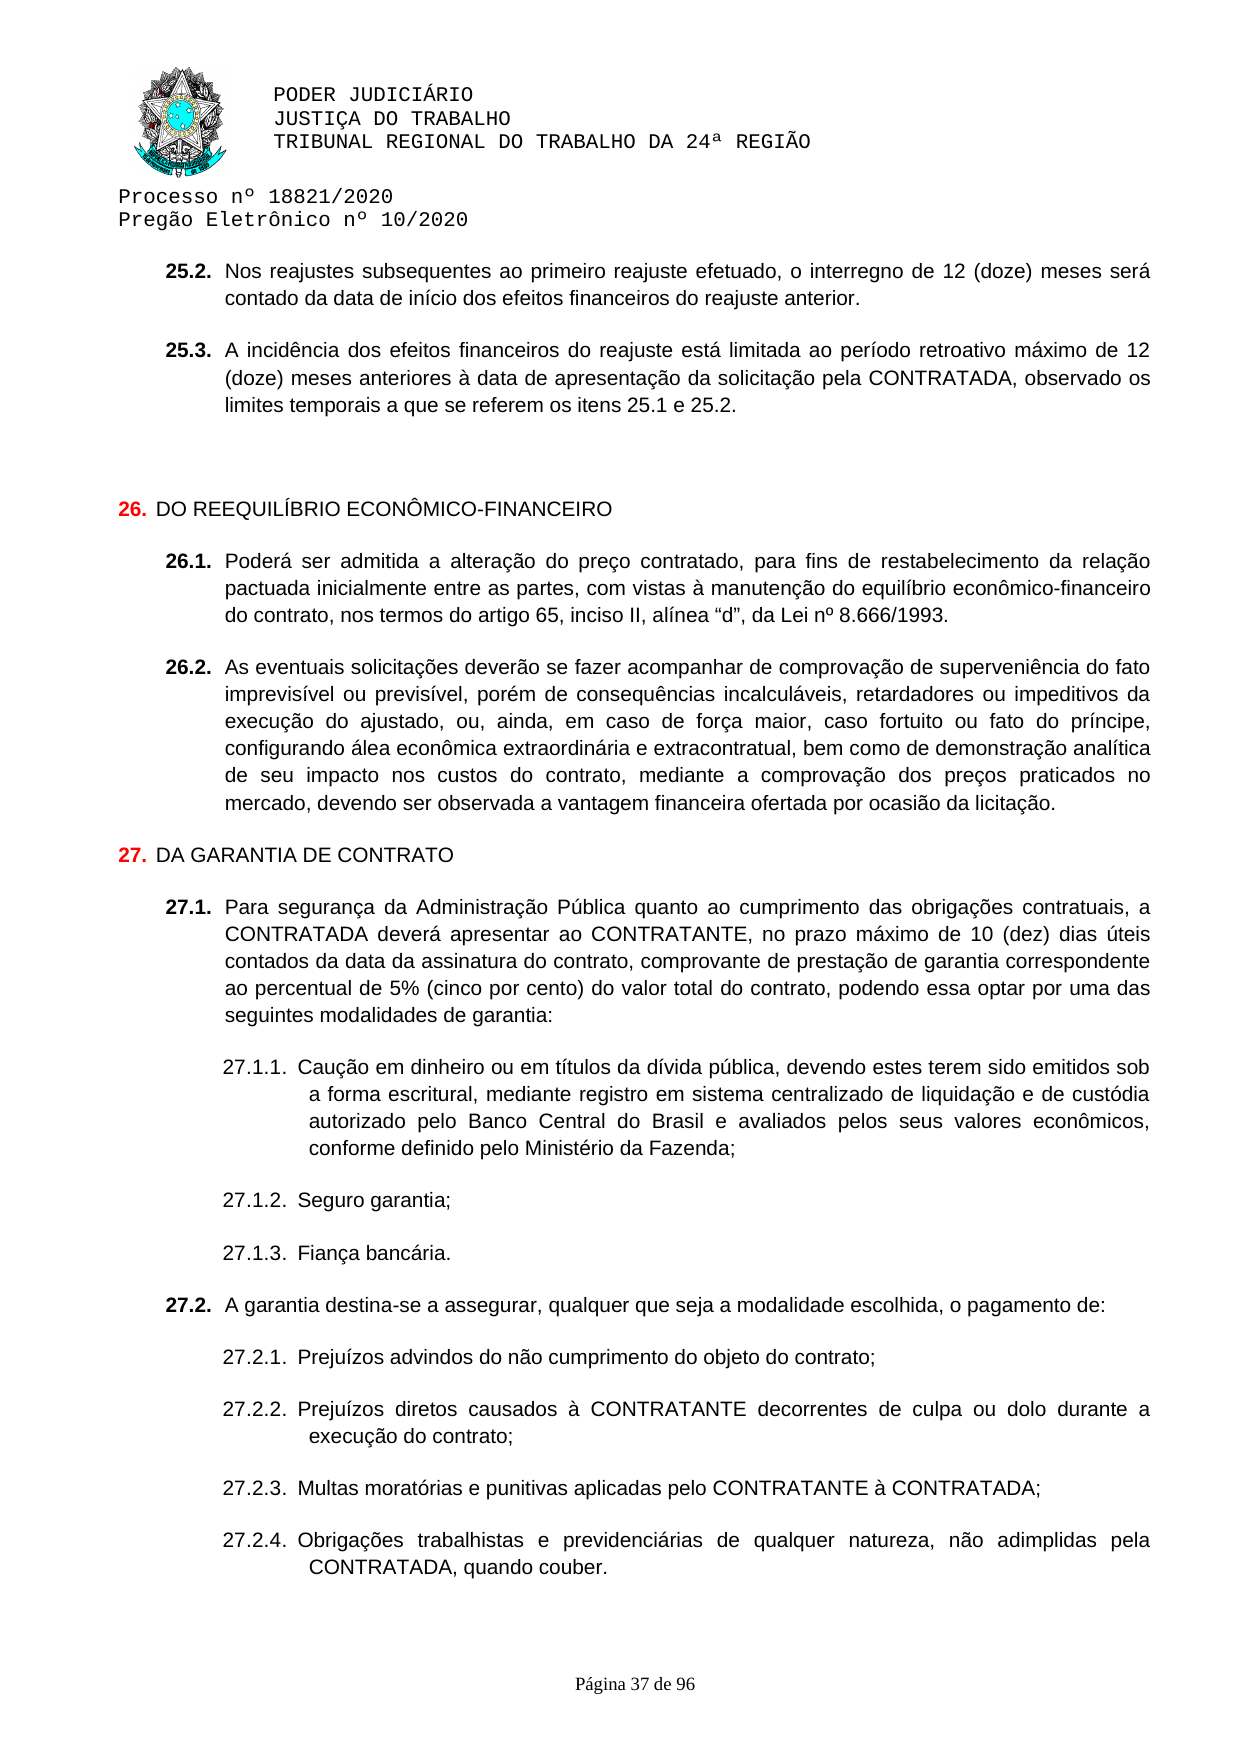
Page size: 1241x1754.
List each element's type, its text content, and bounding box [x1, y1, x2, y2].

list Poderá ser admitida a alteração do preço contratado, para fins de restabelecimento da relação pactuada inicialmente entre as partes, com vistas à manutenção do equilíbrio econômico-financeiro do contrato, nos termos do artigo 65, inciso II, alínea “d”, da Lei nº 8.666/1993. [165, 547, 1152, 628]
subtitle DA GARANTIA DE CONTRATO [118, 840, 1152, 867]
list Multas moratórias e punitivas aplicadas pelo CONTRATANTE à CONTRATADA; [222, 1474, 1152, 1501]
list Obrigações trabalhistas e previdenciárias de qualquer natureza, não adimplidas pela CONTRATADA, quando couber. [222, 1526, 1152, 1580]
list Nos reajustes subsequentes ao primeiro reajuste efetuado, o interregno de 12 (doze) meses será contado da data de início dos efeitos financeiros do reajuste anterior. [165, 257, 1152, 311]
list Seguro garantia; [222, 1186, 1152, 1213]
list Prejuízos advindos do não cumprimento do objeto do contrato; [222, 1342, 1152, 1369]
list As eventuais solicitações deverão se fazer acompanhar de comprovação de superveniência do fato imprevisível ou previsível, porém de consequências incalculáveis, retardadores ou impeditivos da execução do ajustado, ou, ainda, em caso de força maior, caso fortuito ou fato do príncipe, configurando álea econômica extraordinária e extracontratual, bem como de demonstração analítica de seu impacto nos custos do contrato, mediante a comprovação dos preços praticados no mercado, devendo ser observada a vantagem financeira ofertada por ocasião da licitação. [165, 653, 1152, 815]
subtitle DO REEQUILÍBRIO ECONÔMICO-FINANCEIRO [118, 494, 1152, 522]
list A incidência dos efeitos financeiros do reajuste está limitada ao período retroativo máximo de 12 (doze) meses anteriores à data de apresentação da solicitação pela CONTRATADA, observado os limites temporais a que se referem os itens 25.1 e 25.2. [165, 336, 1152, 417]
list Prejuízos diretos causados à CONTRATANTE decorrentes de culpa ou dolo durante a execução do contrato; [222, 1394, 1152, 1449]
list Caução em dinheiro ou em títulos da dívida pública, devendo estes terem sido emitidos sob a forma escritural, mediante registro em sistema centralizado de liquidação e de custódia autorizado pelo Banco Central do Brasil e avaliados pelos seus valores econômicos, conforme definido pelo Ministério da Fazenda; [222, 1053, 1152, 1161]
list A garantia destina-se a assegurar, qualquer que seja a modalidade escolhida, o pagamento de: [165, 1290, 1152, 1317]
list Fiança bancária. [222, 1238, 1152, 1265]
list Para segurança da Administração Pública quanto ao cumprimento das obrigações contratuais, a CONTRATADA deverá apresentar ao CONTRATANTE, no prazo máximo de 10 (dez) dias úteis contados da data da assinatura do contrato, comprovante de prestação de garantia correspondente ao percentual de 5% (cinco por cento) do valor total do contrato, podendo essa optar por uma das seguintes modalidades de garantia: [165, 892, 1152, 1028]
picture [133, 66, 228, 178]
